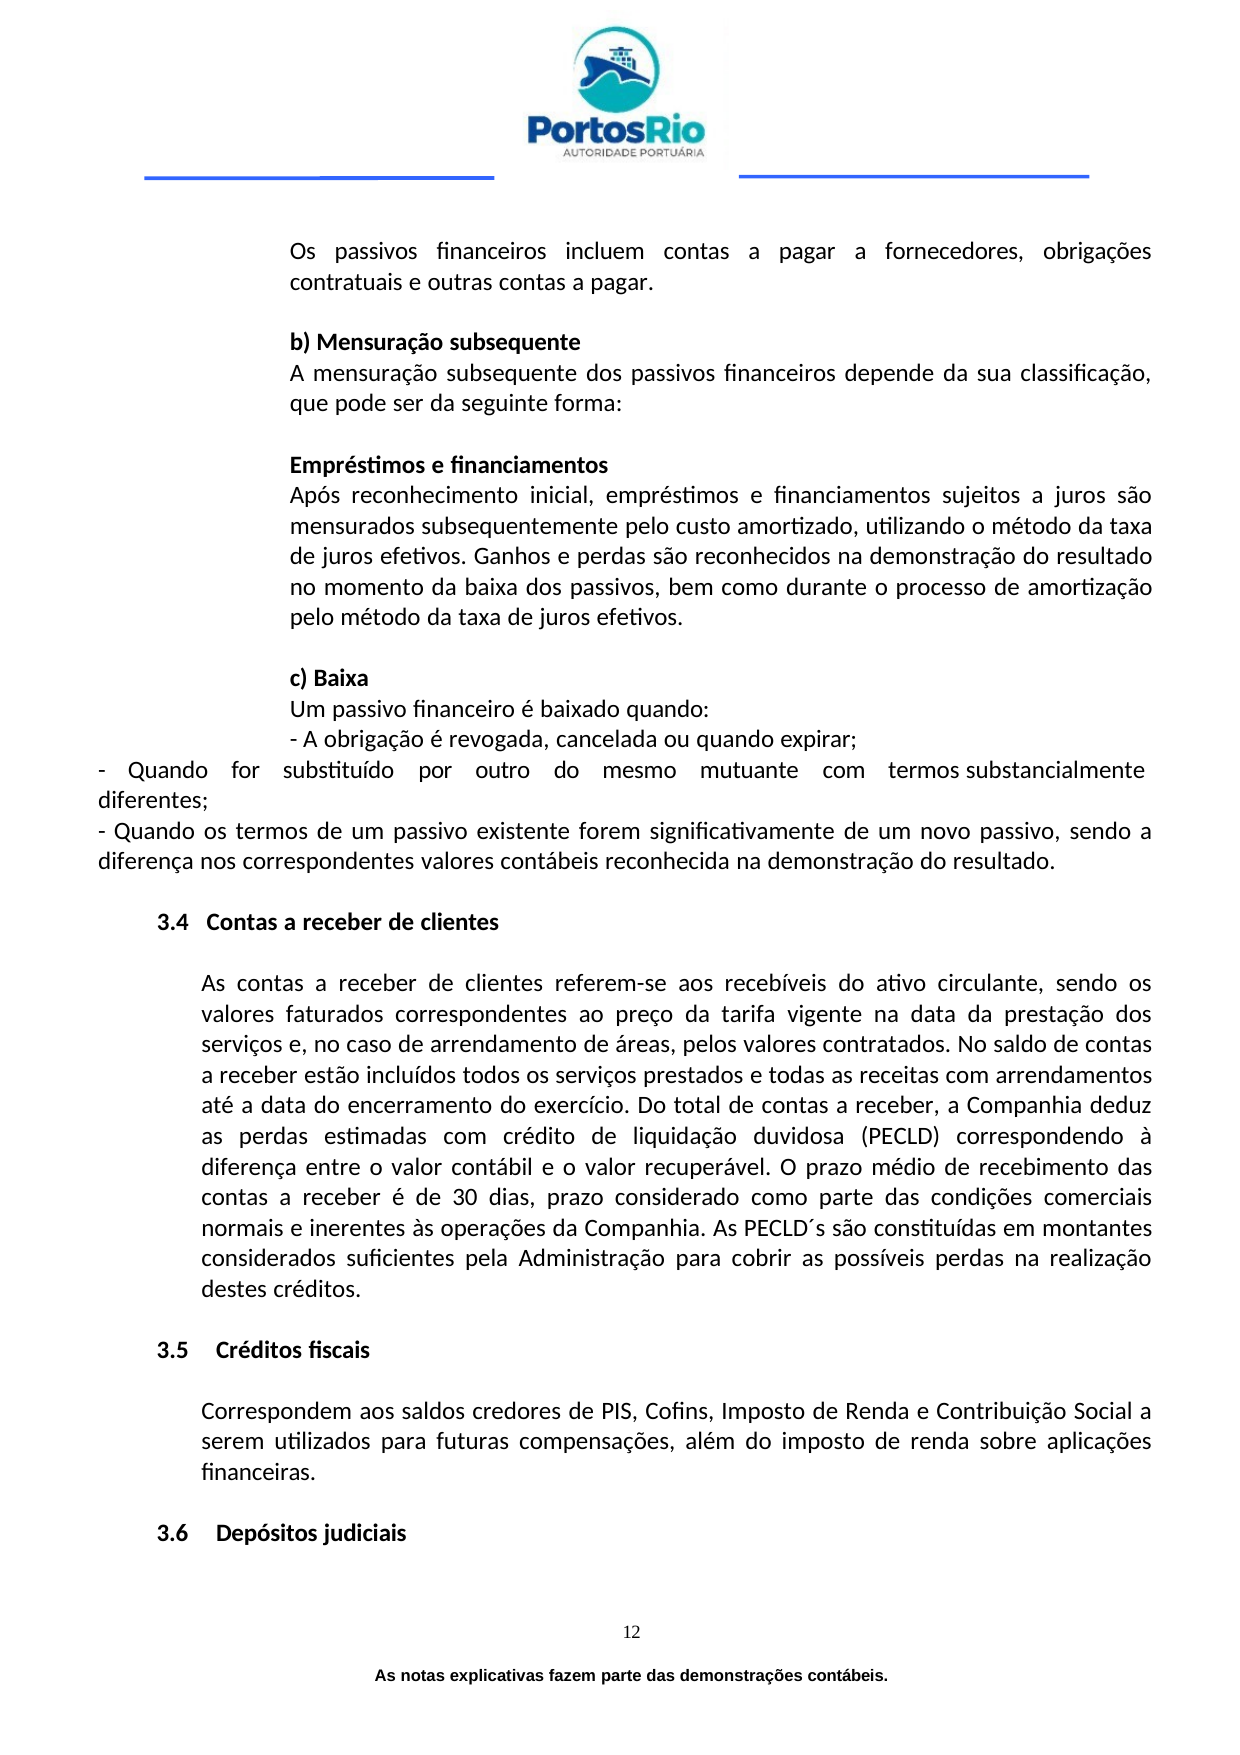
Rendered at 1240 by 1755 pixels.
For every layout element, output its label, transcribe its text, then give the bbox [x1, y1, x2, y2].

text A mensuração subsequente dos passivos financeiros depende da sua classificação, que pode ser da seguinte forma: [289, 357, 1152, 418]
list Quando os termos de um passivo existente forem significativamente de um novo passivo, sendo a diferença nos correspondentes valores contábeis reconhecida na demonstração do resultado. [98, 815, 1152, 876]
subtitle Empréstimos e financiamentos [289, 449, 1187, 479]
text Um passivo financeiro é baixado quando: [289, 693, 1187, 723]
text Os passivos financeiros incluem contas a pagar a fornecedores, obrigações contratuais e outras contas a pagar. [289, 235, 1152, 296]
list Quando for substituído por outro do mesmo mutuante com termos substancialmente diferentes; [98, 754, 1153, 815]
subtitle Mensuração subsequente [289, 327, 1187, 357]
subtitle Créditos fiscais [156, 1334, 1187, 1364]
subtitle Contas a receber de clientes [157, 907, 1187, 937]
text Após reconhecimento inicial, empréstimos e financiamentos sujeitos a juros são mensurados subsequentemente pelo custo amortizado, utilizando o método da taxa de juros efetivos. Ganhos e perdas são reconhecidos na demonstração do resultado no momento da baixa dos passivos, bem como durante o processo de amortização pelo método da taxa de juros efetivos. [289, 479, 1152, 632]
subtitle Depósitos judiciais [156, 1517, 1187, 1547]
list A obrigação é revogada, cancelada ou quando expirar; [289, 723, 1187, 754]
text As contas a receber de clientes referem-se aos recebíveis do ativo circulante, sendo os valores faturados correspondentes ao preço da tarifa vigente na data da prestação dos serviços e, no caso de arrendamento de áreas, pelos valores contratados. No saldo de contas a receber estão incluídos todos os serviços prestados e todas as receitas com arrendamentos até a data do encerramento do exercício. Do total de contas a receber, a Companhia deduz as perdas estimadas com crédito de liquidação duvidosa (PECLD) correspondendo à diferença entre o valor contábil e o valor recuperável. O prazo médio de recebimento das contas a receber é de 30 dias, prazo considerado como parte das condições comerciais normais e inerentes às operações da Companhia. As PECLD´s são constituídas em montantes considerados suficientes pela Administração para cobrir as possíveis perdas na realização destes créditos. [201, 968, 1152, 1303]
text Correspondem aos saldos credores de PIS, Cofins, Imposto de Renda e Contribuição Social a serem utilizados para futuras compensações, além do imposto de renda sobre aplicações financeiras. [201, 1395, 1152, 1486]
subtitle Baixa [289, 662, 1187, 693]
